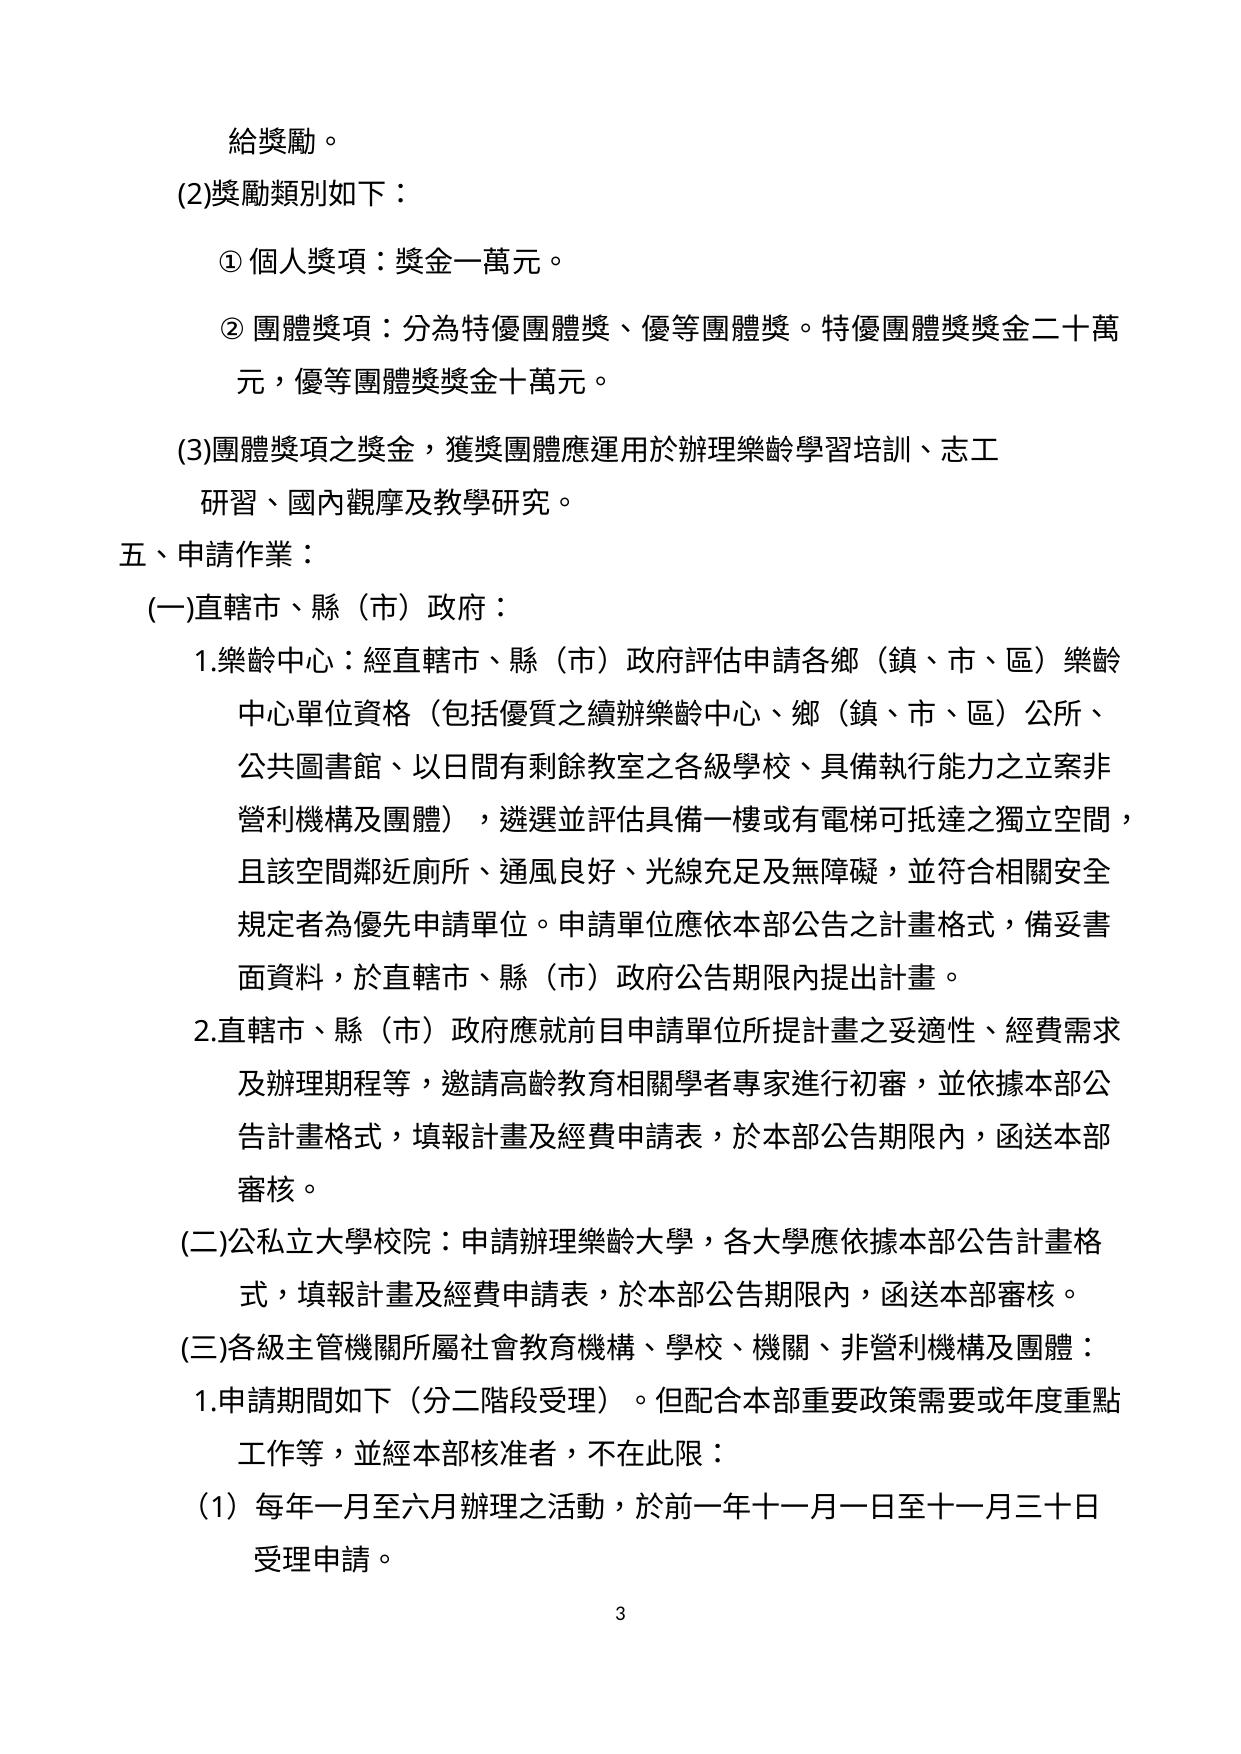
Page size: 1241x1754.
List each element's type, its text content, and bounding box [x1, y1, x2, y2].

text 五、申請作業： [118, 532, 1122, 574]
text ①個人獎項：獎金一萬元。 [202, 238, 1122, 281]
text 1.樂齡中心：經直轄市、縣（市）政府評估申請各鄉（鎮、市、區）樂齡中心單位資格（包括優質之續辦樂齡中心、鄉（鎮、市、區）公所、公共圖書館、以日間有剩餘教室之各級學校、具備執行能力之立案非營利機構及團體），遴選並評估具備一樓或有電梯可抵達之獨立空間，且該空間鄰近廁所、通風良好、光線充足及無障礙，並符合相關安全規定者為優先申請單位。申請單位應依本部公告之計畫格式，備妥書面資料，於直轄市、縣（市）政府公告期限內提出計畫。 [193, 638, 1122, 997]
text (一)直轄市、縣（市）政府： [148, 585, 1122, 627]
text 1.申請期間如下（分二階段受理）。但配合本部重要政策需要或年度重點工作等，並經本部核准者，不在此限： [193, 1377, 1122, 1473]
text 2.直轄市、縣（市）政府應就前目申請單位所提計畫之妥適性、經費需求及辦理期程等，邀請高齡教育相關學者專家進行初審，並依據本部公告計畫格式，填報計畫及經費申請表，於本部公告期限內，函送本部審核。 [193, 1007, 1122, 1208]
text (1)本部每二年就辦理樂齡中心、樂齡大學與帶領人，積極奉獻著有績效者，經直轄市、縣（市）政府、各大學校院推薦，經初審、複審通過後核給獎勵。 [177, 118, 1122, 160]
text （1）每年一月至六月辦理之活動，於前一年十一月一日至十一月三十日受理申請。 [181, 1483, 1122, 1578]
text (三)各級主管機關所屬社會教育機構、學校、機關、非營利機構及團體： [181, 1324, 1122, 1367]
text (二)公私立大學校院：申請辦理樂齡大學，各大學應依據本部公告計畫格式，填報計畫及經費申請表，於本部公告期限內，函送本部審核。 [181, 1219, 1122, 1314]
text ②團體獎項：分為特優團體獎、優等團體獎。特優團體獎獎金二十萬元，優等團體獎獎金十萬元。 [202, 306, 1122, 401]
text (2)獎勵類別如下： [177, 171, 1122, 213]
text 研習、國內觀摩及教學研究。 [177, 479, 1122, 521]
text (3)團體獎項之獎金，獲獎團體應運用於辦理樂齡學習培訓、志工 [177, 426, 1122, 469]
